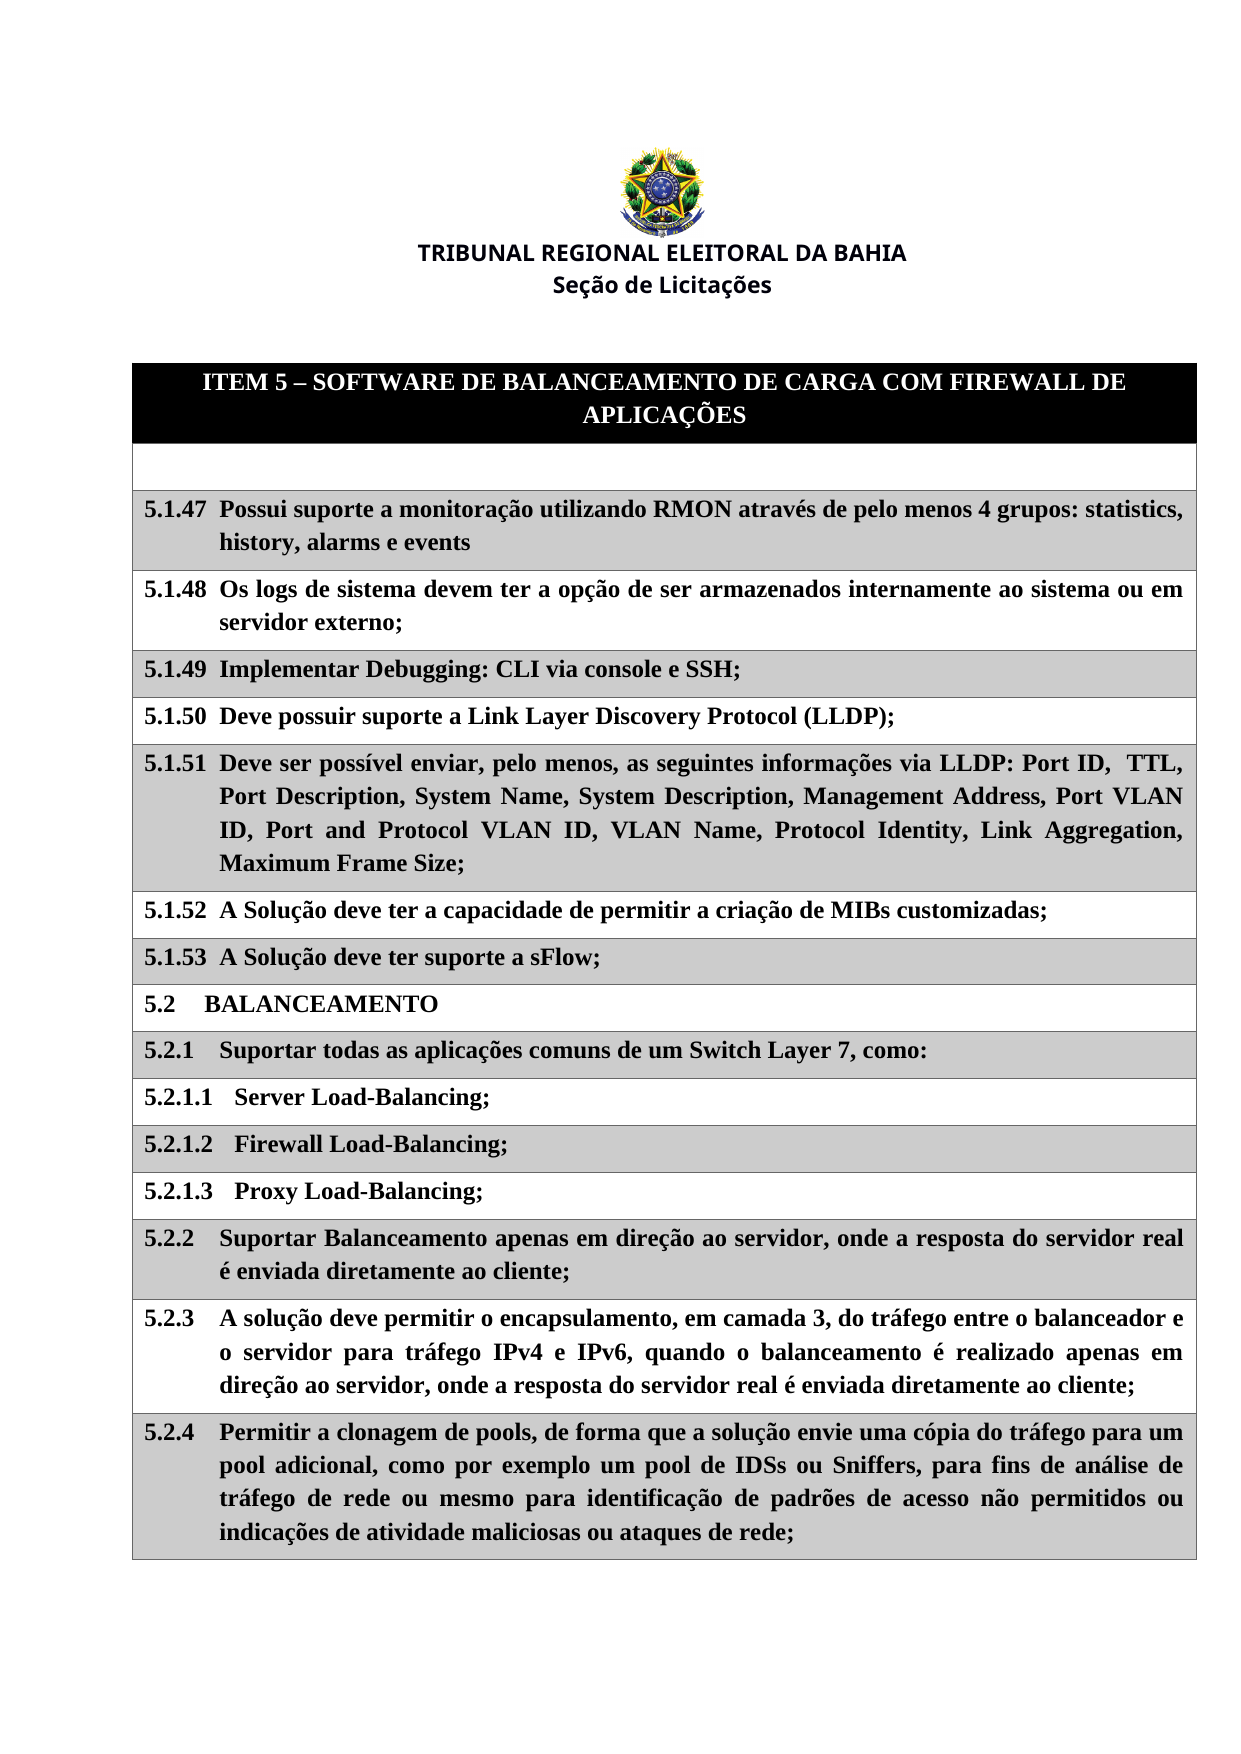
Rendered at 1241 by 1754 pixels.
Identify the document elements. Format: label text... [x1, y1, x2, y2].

table_cell [133, 444, 1196, 489]
table_cell Proxy Load-Balancing; [133, 1173, 1196, 1219]
table_cell BALANCEAMENTO [133, 985, 1196, 1031]
table_cell Firewall Load-Balancing; [133, 1126, 1196, 1172]
table_cell Suportar todas as aplicações comuns de um Switch Layer 7, como: [133, 1032, 1196, 1078]
table_cell Suportar Balanceamento apenas em direção ao servidor, onde a resposta do servidor real é enviada diretamente ao cliente; [133, 1220, 1196, 1299]
table_cell Implementar Debugging: CLI via console e SSH; [133, 651, 1196, 697]
table_cell Deve ser possível enviar, pelo menos, as seguintes informações via LLDP: Port ID, TTL, Port Description, System Name, System Description, Management Address, Port VLAN ID, Port and Protocol VLAN ID, VLAN Name, Protocol Identity, Link Aggregation, Maximum Frame Size; [133, 745, 1196, 891]
table_cell A solução deve permitir o encapsulamento, em camada 3, do tráfego entre o balanceador e o servidor para tráfego IPv4 e IPv6, quando o balanceamento é realizado apenas em direção ao servidor, onde a resposta do servidor real é enviada diretamente ao cliente; [133, 1300, 1196, 1412]
table_cell Possui suporte a monitoração utilizando RMON através de pelo menos 4 grupos: statistics, history, alarms e events [133, 491, 1196, 570]
table_cell A Solução deve ter a capacidade de permitir a criação de MIBs customizadas; [133, 892, 1196, 937]
table_cell Deve possuir suporte a Link Layer Discovery Protocol (LLDP); [133, 698, 1196, 744]
table_cell Server Load-Balancing; [133, 1079, 1196, 1125]
table_cell A Solução deve ter suporte a sFlow; [133, 939, 1196, 984]
table_header ITEM 5 – SOFTWARE DE BALANCEAMENTO DE CARGA COM FIREWALL DE APLICAÇÕES [133, 364, 1196, 443]
table_cell Permitir a clonagem de pools, de forma que a solução envie uma cópia do tráfego para um pool adicional, como por exemplo um pool de IDSs ou Sniffers, para fins de análise de tráfego de rede ou mesmo para identificação de padrões de acesso não permitidos ou indicações de atividade maliciosas ou ataques de rede; [133, 1414, 1196, 1559]
table_cell Os logs de sistema devem ter a opção de ser armazenados internamente ao sistema ou em servidor externo; [133, 571, 1196, 650]
